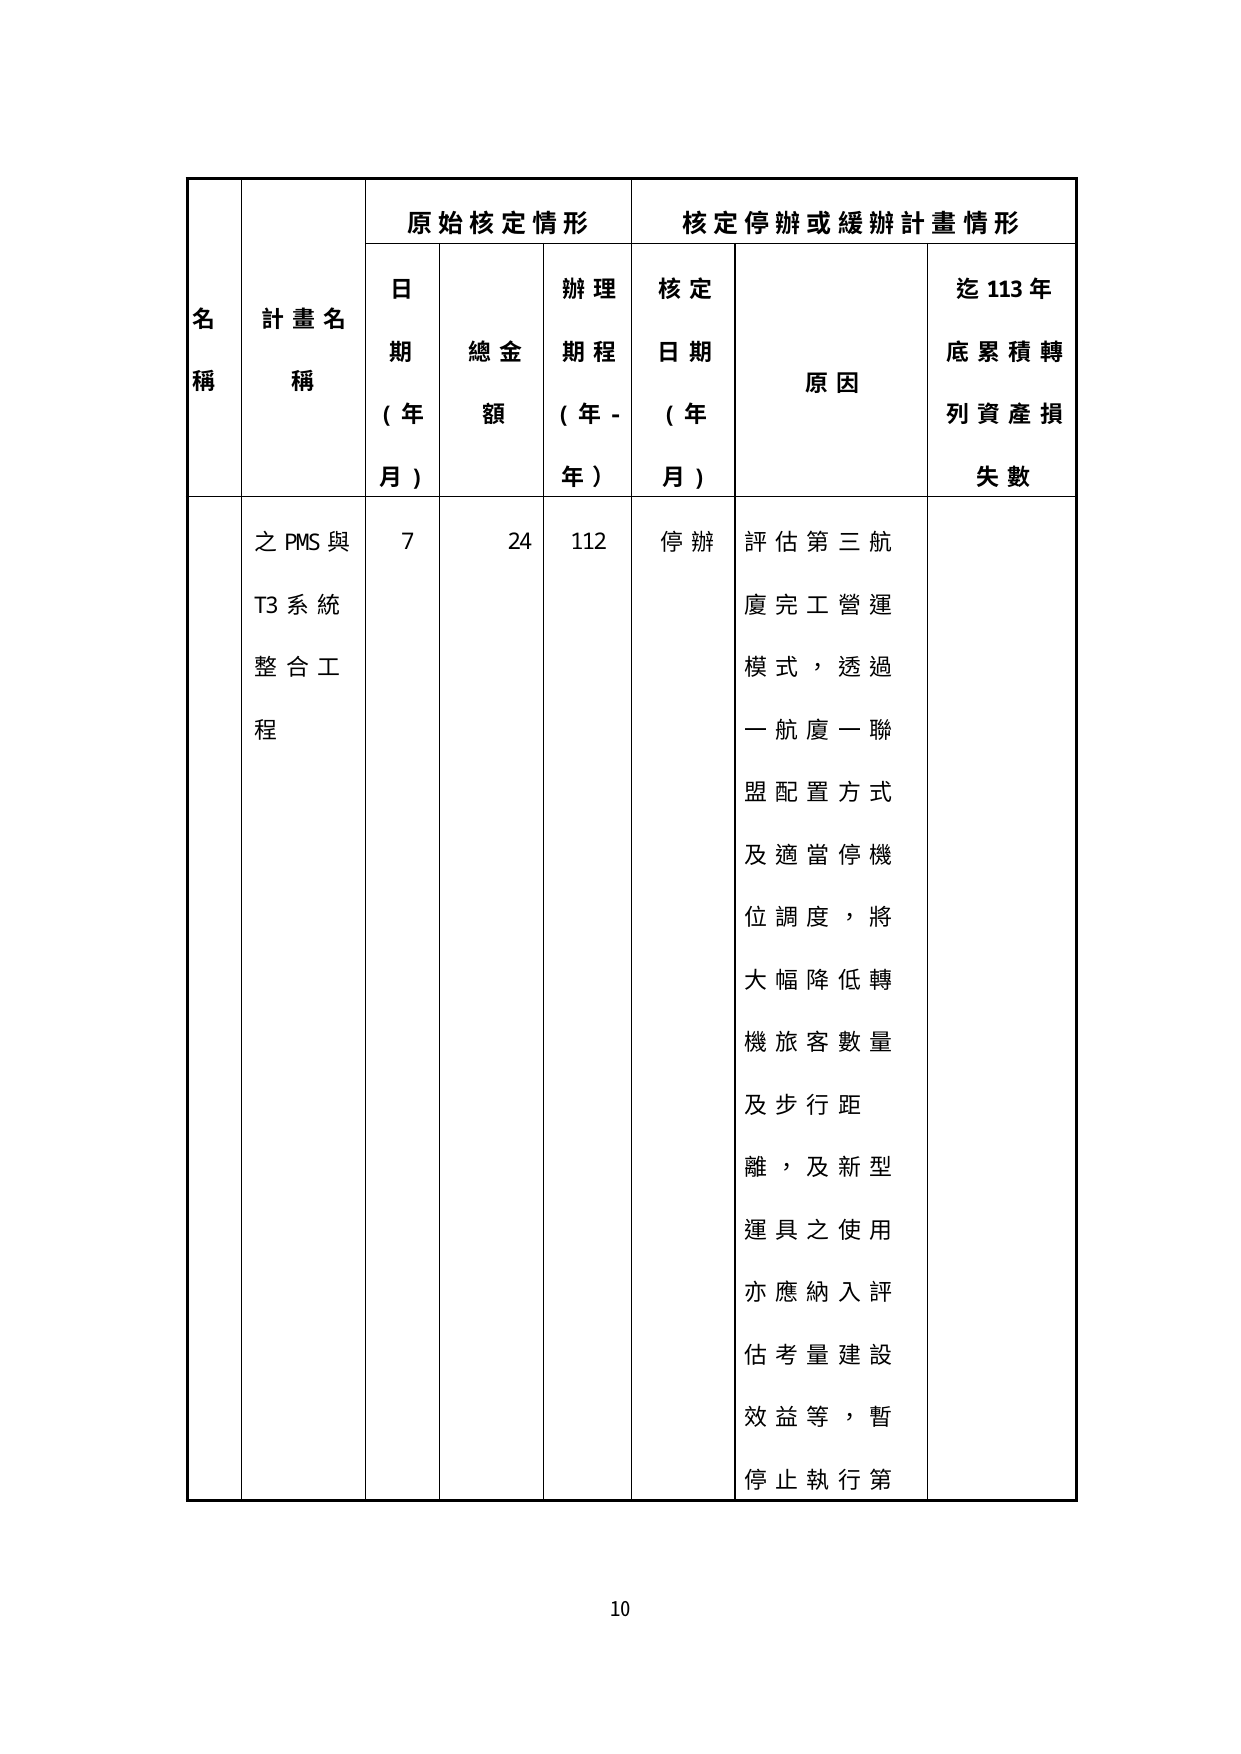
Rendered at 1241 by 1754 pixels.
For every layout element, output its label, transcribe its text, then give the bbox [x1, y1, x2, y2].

table_cell 核定日期(年月) [632, 244, 734, 496]
table_cell 原因 [736, 244, 927, 496]
table_cell 日期 (年月) [366, 244, 439, 496]
table_cell 評估第三航廈完工營運模式，透過一航廈一聯盟配置方式及適當停機位調度，將大幅降低轉機旅客數量及步行距離，及新型運具之使用亦應納入評估考量建設效益等，暫停止執行第 [736, 497, 927, 1499]
table_cell 7 [366, 497, 439, 1499]
table_cell 24 [440, 497, 543, 1499]
table_header 核定停辦或緩辦計畫情形 [632, 180, 1075, 243]
table_cell - [928, 497, 1075, 1499]
table_cell 總金額 [440, 244, 543, 496]
table_cell 迄113年底累積轉列資產損失數 [928, 244, 1075, 496]
table_cell 之PMS與T3系統整合工程 [242, 497, 365, 1499]
table_header 名稱 [189, 180, 241, 496]
table_cell 辦理期程 (年-年） [544, 244, 631, 496]
table_cell 停辦 [632, 497, 734, 1499]
table_header 原始核定情形 [366, 180, 631, 243]
table_cell 112 [544, 497, 631, 1499]
table_header 計畫名稱 [242, 180, 365, 496]
table_cell [189, 497, 241, 1499]
